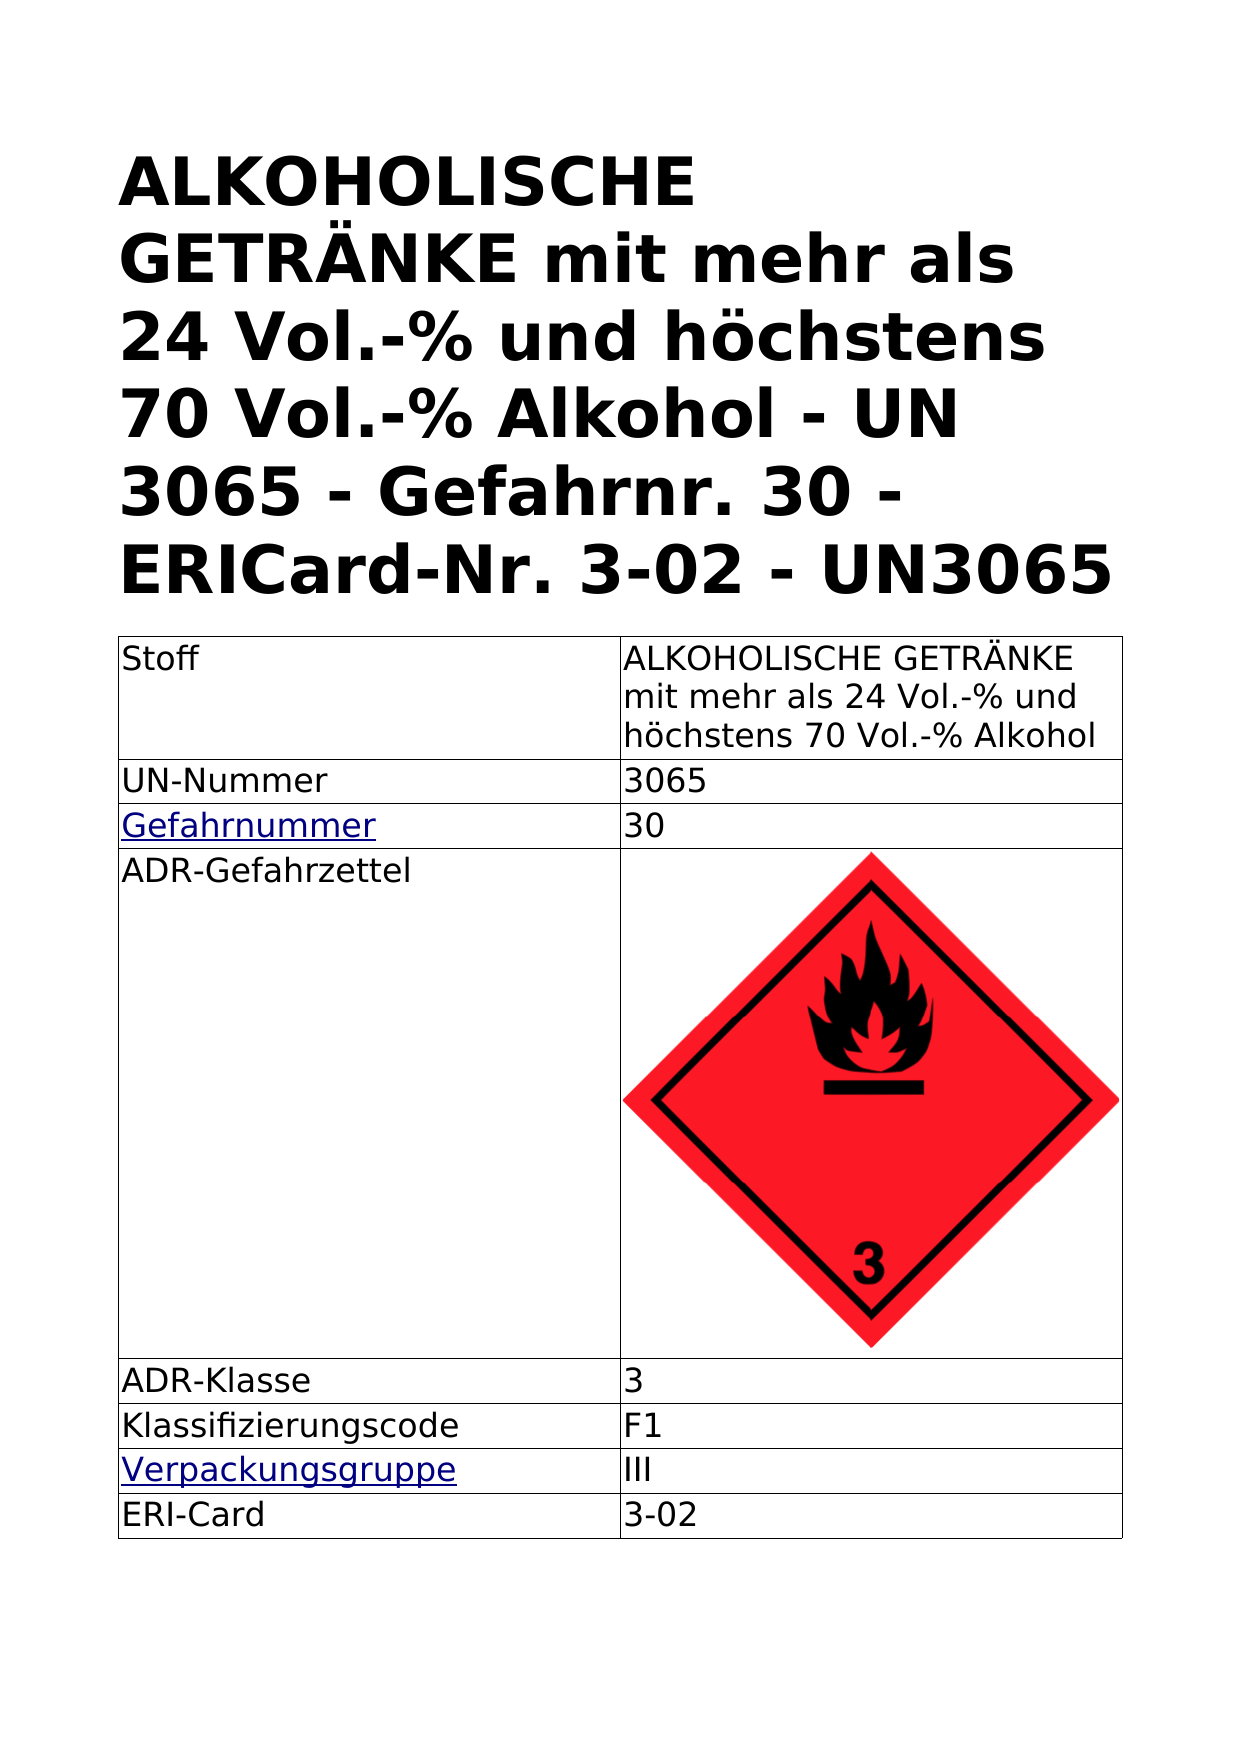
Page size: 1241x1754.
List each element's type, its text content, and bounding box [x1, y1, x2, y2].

table_cell III [621, 1449, 1122, 1493]
table_cell Gefahrnummer [119, 804, 620, 848]
table_header Stoff [119, 637, 620, 758]
subtitle ALKOHOLISCHE GETRÄNKE mit mehr als 24 Vol.-% und höchstens 70 Vol.-% Alkohol - UN 3065 - Gefahrnr. 30 - ERICard-Nr. 3-02 - UN3065 [118, 143, 1122, 609]
table_cell Klassifizierungscode [119, 1404, 620, 1448]
table_cell 3-02 [621, 1494, 1122, 1537]
table_cell UN-Nummer [119, 760, 620, 803]
table_cell F1 [621, 1404, 1122, 1448]
table_header ALKOHOLISCHE GETRÄNKE mit mehr als 24 Vol.-% und höchstens 70 Vol.-% Alkohol [621, 637, 1122, 758]
table_cell ADR-Klasse [119, 1359, 620, 1403]
table_cell ERI-Card [119, 1494, 620, 1537]
table_cell Verpackungsgruppe [119, 1449, 620, 1493]
table_cell ADR-Gefahrzettel [119, 849, 620, 1358]
table_cell 30 [621, 804, 1122, 848]
picture [622, 851, 1120, 1348]
table_cell [621, 849, 1122, 1358]
table_cell 3065 [621, 760, 1122, 803]
table_cell 3 [621, 1359, 1122, 1403]
